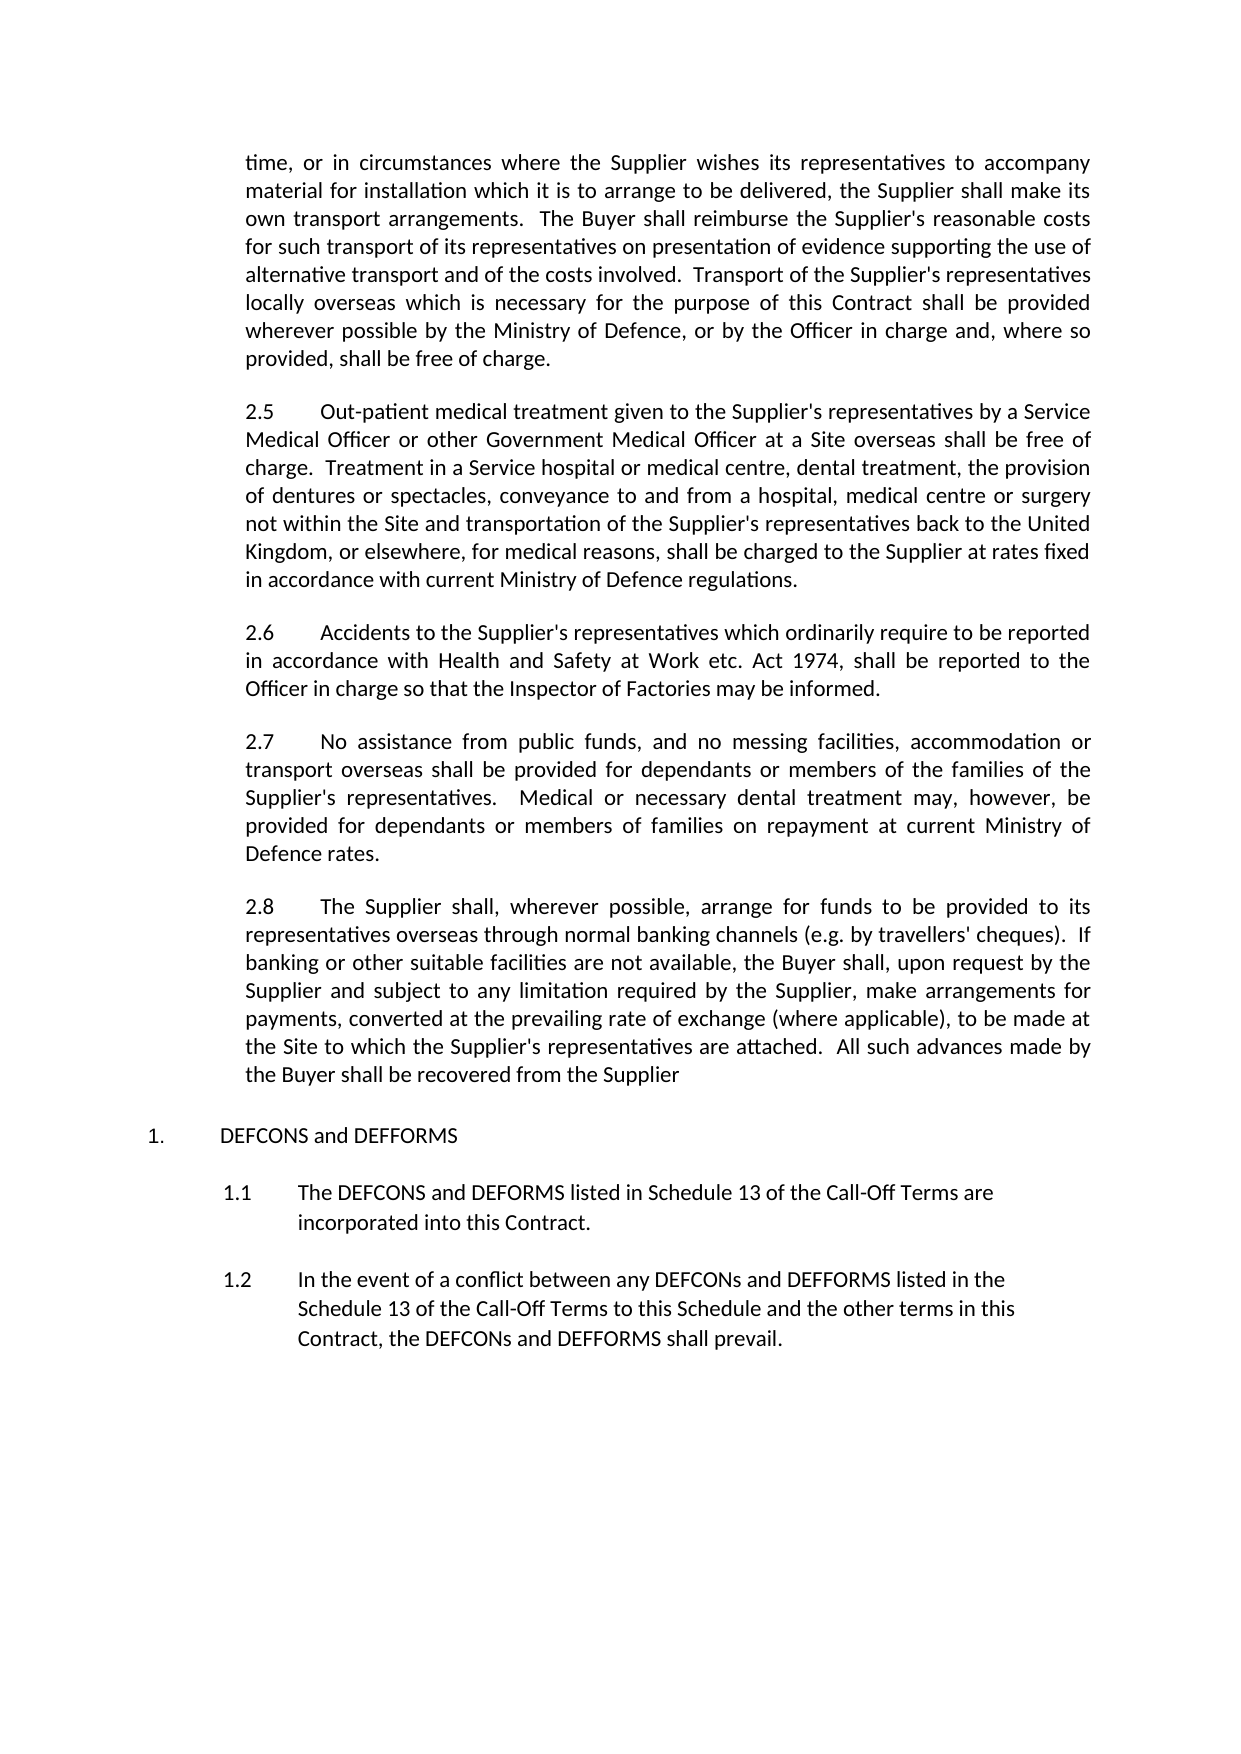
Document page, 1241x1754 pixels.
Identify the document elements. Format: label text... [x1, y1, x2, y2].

subtitle DEFCONS and DEFFORMS [148, 1122, 1092, 1150]
list No assistance from public funds, and no messing facilities, accommodation or transport overseas shall be provided for dependants or members of the families of the Supplier's representatives. Medical or necessary dental treatment may, however, be provided for dependants or members of families on repayment at current Ministry of Defence rates. [245, 727, 1092, 867]
list Accidents to the Supplier's representatives which ordinarily require to be reported in accordance with Health and Safety at Work etc. Act 1974, shall be reported to the Officer in charge so that the Inspector of Factories may be informed. [245, 618, 1092, 702]
list Out-patient medical treatment given to the Supplier's representatives by a Service Medical Officer or other Government Medical Officer at a Site overseas shall be free of charge. Treatment in a Service hospital or medical centre, dental treatment, the provision of dentures or spectacles, conveyance to and from a hospital, medical centre or surgery not within the Site and transportation of the Supplier's representatives back to the United Kingdom, or elsewhere, for medical reasons, shall be charged to the Supplier at rates fixed in accordance with current Ministry of Defence regulations. [245, 397, 1092, 593]
list The Supplier shall, wherever possible, arrange for funds to be provided to its representatives overseas through normal banking channels (e.g. by travellers' cheques). If banking or other suitable facilities are not available, the Buyer shall, upon request by the Supplier and subject to any limitation required by the Supplier, make arrangements for payments, converted at the prevailing rate of exchange (where applicable), to be made at the Site to which the Supplier's representatives are attached. All such advances made by the Buyer shall be recovered from the Supplier [245, 892, 1092, 1088]
list time, or in circumstances where the Supplier wishes its representatives to accompany material for installation which it is to arrange to be delivered, the Supplier shall make its own transport arrangements. The Buyer shall reimburse the Supplier's reasonable costs for such transport of its representatives on presentation of evidence supporting the use of alternative transport and of the costs involved. Transport of the Supplier's representatives locally overseas which is necessary for the purpose of this Contract shall be provided wherever possible by the Ministry of Defence, or by the Officer in charge and, where so provided, shall be free of charge. [245, 148, 1092, 372]
subtitle In the event of a conflict between any DEFCONs and DEFFORMS listed in the Schedule 13 of the Call-Off Terms to this Schedule and the other terms in this Contract, the DEFCONs and DEFFORMS shall prevail. [223, 1265, 1092, 1352]
subtitle The DEFCONS and DEFORMS listed in Schedule 13 of the Call-Off Terms are incorporated into this Contract. [223, 1178, 1092, 1236]
